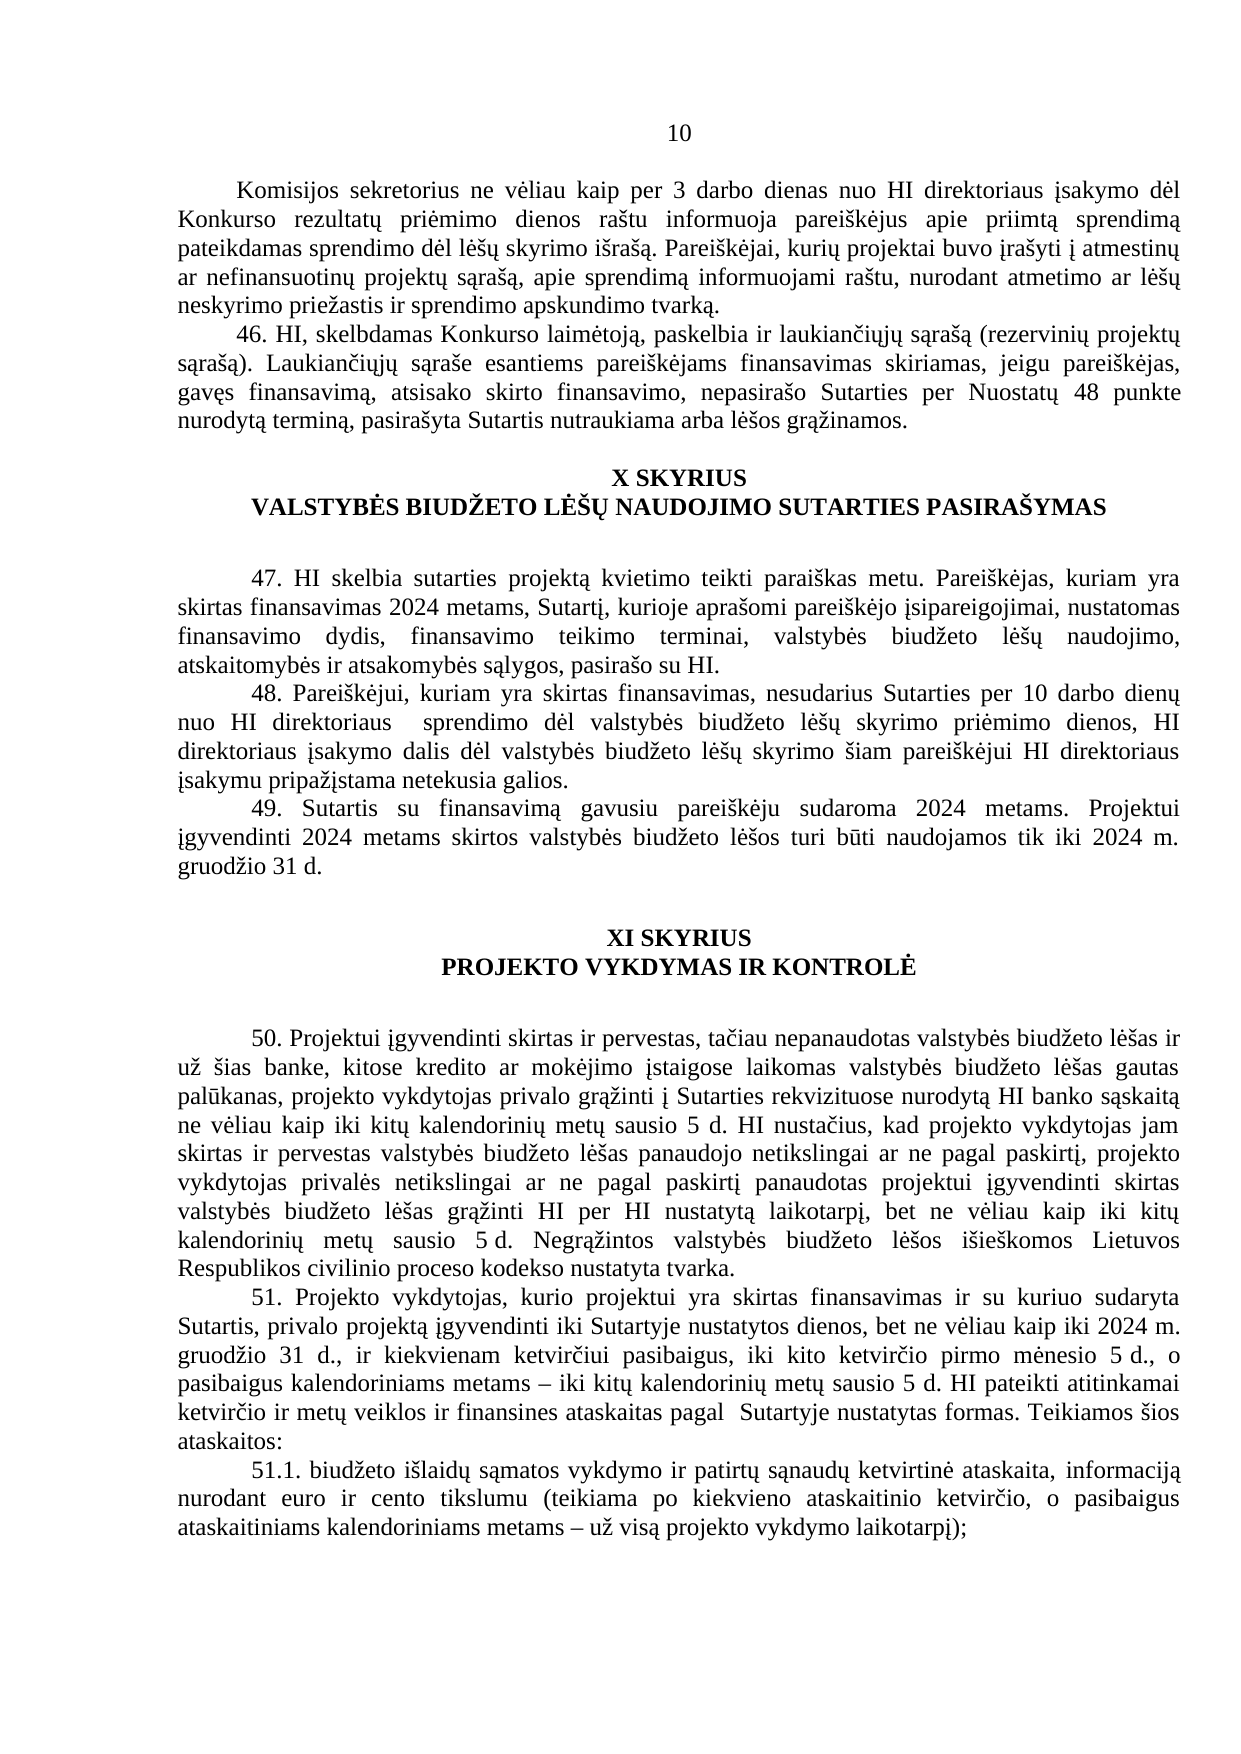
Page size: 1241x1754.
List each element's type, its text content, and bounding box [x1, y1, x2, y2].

text PROJEKTO VYKDYMAS IR KONTROLĖ [177, 952, 1181, 980]
text 46. HI, skelbdamas Konkurso laimėtoją, paskelbia ir laukiančiųjų sąrašą (rezervinių projektų sąrašą). Laukiančiųjų sąraše esantiems pareiškėjams finansavimas skiriamas, jeigu pareiškėjas, gavęs finansavimą, atsisako skirto finansavimo, nepasirašo Sutarties per Nuostatų 48 punkte nurodytą terminą, pasirašyta Sutartis nutraukiama arba lėšos grąžinamos. [177, 319, 1181, 434]
text 47. HI skelbia sutarties projektą kvietimo teikti paraiškas metu. Pareiškėjas, kuriam yra skirtas finansavimas 2024 metams, Sutartį, kurioje aprašomi pareiškėjo įsipareigojimai, nustatomas finansavimo dydis, finansavimo teikimo terminai, valstybės biudžeto lėšų naudojimo, atskaitomybės ir atsakomybės sąlygos, pasirašo su HI. [177, 563, 1181, 678]
text VALSTYBĖS BIUDŽETO LĖŠŲ NAUDOJIMO SUTARTIES PASIRAŠYMAS [177, 492, 1181, 520]
text Komisijos sekretorius ne vėliau kaip per 3 darbo dienas nuo HI direktoriaus įsakymo dėl Konkurso rezultatų priėmimo dienos raštu informuoja pareiškėjus apie priimtą sprendimą pateikdamas sprendimo dėl lėšų skyrimo išrašą. Pareiškėjai, kurių projektai buvo įrašyti į atmestinų ar nefinansuotinų projektų sąrašą, apie sprendimą informuojami raštu, nurodant atmetimo ar lėšų neskyrimo priežastis ir sprendimo apskundimo tvarką. [177, 175, 1181, 319]
text XI SKYRIUS [177, 923, 1181, 952]
text X SKYRIUS [177, 463, 1181, 492]
text 49. Sutartis su finansavimą gavusiu pareiškėju sudaroma 2024 metams. Projektui įgyvendinti 2024 metams skirtos valstybės biudžeto lėšos turi būti naudojamos tik iki 2024 m. gruodžio 31 d. [177, 793, 1181, 880]
text 51.1. biudžeto išlaidų sąmatos vykdymo ir patirtų sąnaudų ketvirtinė ataskaita, informaciją nurodant euro ir cento tikslumu (teikiama po kiekvieno ataskaitinio ketvirčio, o pasibaigus ataskaitiniams kalendoriniams metams – už visą projekto vykdymo laikotarpį); [177, 1455, 1181, 1541]
text 51. Projekto vykdytojas, kurio projektui yra skirtas finansavimas ir su kuriuo sudaryta Sutartis, privalo projektą įgyvendinti iki Sutartyje nustatytos dienos, bet ne vėliau kaip iki 2024 m. gruodžio 31 d., ir kiekvienam ketvirčiui pasibaigus, iki kito ketvirčio pirmo mėnesio 5 d., o pasibaigus kalendoriniams metams – iki kitų kalendorinių metų sausio 5 d. HI pateikti atitinkamai ketvirčio ir metų veiklos ir finansines ataskaitas pagal Sutartyje nustatytas formas. Teikiamos šios ataskaitos: [177, 1282, 1181, 1455]
text 48. Pareiškėjui, kuriam yra skirtas finansavimas, nesudarius Sutarties per 10 darbo dienų nuo HI direktoriaus sprendimo dėl valstybės biudžeto lėšų skyrimo priėmimo dienos, HI direktoriaus įsakymo dalis dėl valstybės biudžeto lėšų skyrimo šiam pareiškėjui HI direktoriaus įsakymu pripažįstama netekusia galios. [177, 678, 1181, 793]
text 50. Projektui įgyvendinti skirtas ir pervestas, tačiau nepanaudotas valstybės biudžeto lėšas ir už šias banke, kitose kredito ar mokėjimo įstaigose laikomas valstybės biudžeto lėšas gautas palūkanas, projekto vykdytojas privalo grąžinti į Sutarties rekvizituose nurodytą HI banko sąskaitą ne vėliau kaip iki kitų kalendorinių metų sausio 5 d. HI nustačius, kad projekto vykdytojas jam skirtas ir pervestas valstybės biudžeto lėšas panaudojo netikslingai ar ne pagal paskirtį, projekto vykdytojas privalės netikslingai ar ne pagal paskirtį panaudotas projektui įgyvendinti skirtas valstybės biudžeto lėšas grąžinti HI per HI nustatytą laikotarpį, bet ne vėliau kaip iki kitų kalendorinių metų sausio 5 d. Negrąžintos valstybės biudžeto lėšos išieškomos Lietuvos Respublikos civilinio proceso kodekso nustatyta tvarka. [177, 1023, 1181, 1282]
